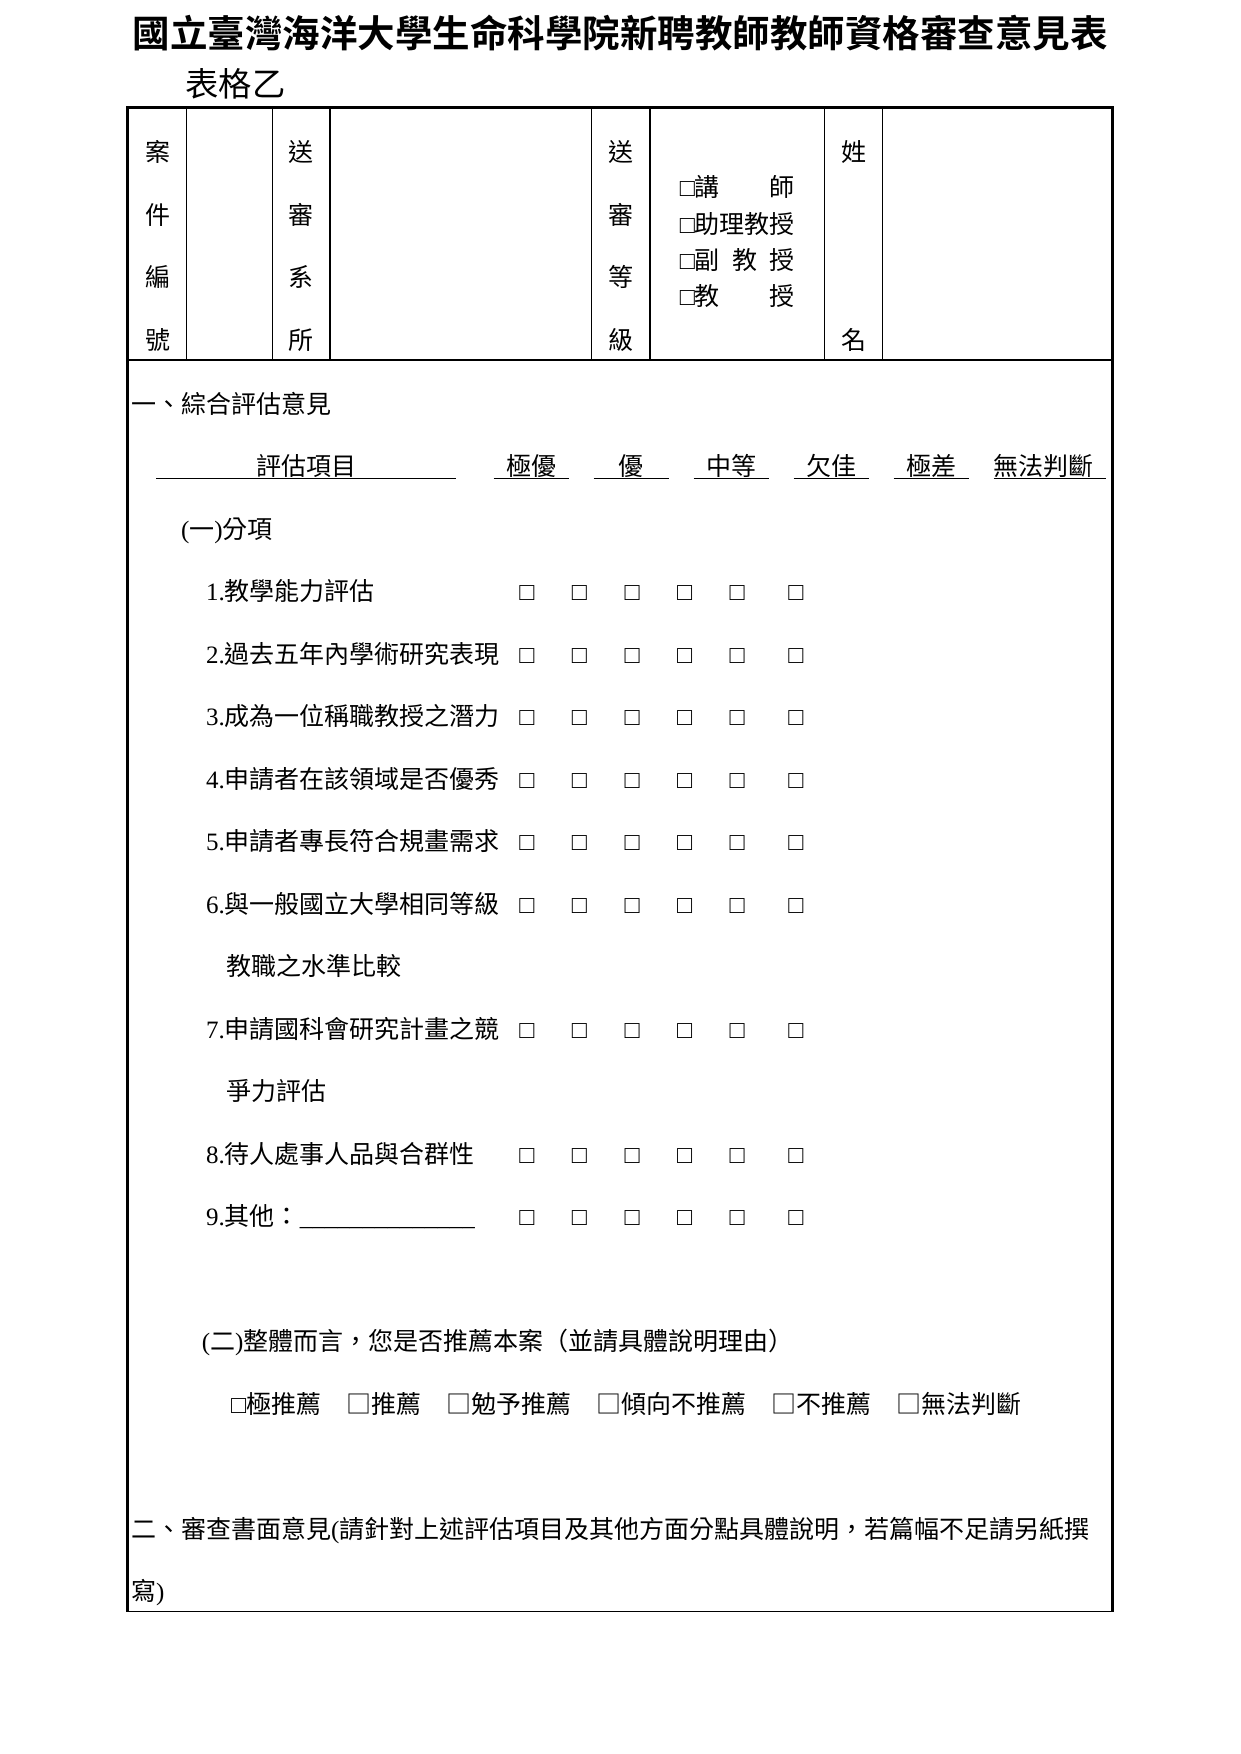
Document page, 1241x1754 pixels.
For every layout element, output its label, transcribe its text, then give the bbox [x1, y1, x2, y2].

table_header 姓 名 [825, 109, 882, 359]
text 國立臺灣海洋大學生命科學院新聘教師教師資格審查意見表 [118, 3, 1122, 58]
table_header □講 師 □助理教授 □副 教 授 □教 授 [651, 109, 824, 359]
table_header 送 審 等 級 [592, 109, 649, 359]
table_header [883, 109, 1111, 359]
table_header [187, 109, 272, 359]
table_header 送 審 系 所 [273, 109, 329, 359]
table_header 案 件 編 號 [129, 109, 186, 359]
text 表格乙 [118, 58, 1194, 106]
table_header [331, 109, 591, 359]
table_cell 一、綜合評估意見 評估項目 極優 優 中等 欠佳 極差 無法判斷 (一)分項 1.教學能力評估 □ □ □ □ □ □ 2.過去五年內學術研究表現 □ □ □ □ □ □ 3.成為一位稱職教授之潛力 □ □ □ □ □ □ 4.申請者在該領域是否優秀 □ □ □ □ □ □ 5.申請者專長符合規畫需求 □ □ □ □ □ □ 6.與一般國立大學相同等級 □ □ □ □ □ □ 教職之水準比較 7.申請國科會研究計畫之競 □ □ □ □ □ □ 爭力評估 8.待人處事人品與合群性 □ □ □ □ □ □ 9.其他：______________ □ □ □ □ □ □ (二)整體而言，您是否推薦本案（並請具體說明理由） □極推薦 □推薦 □勉予推薦 □傾向不推薦 □不推薦 □無法判斷 二、審查書面意見(請針對上述評估項目及其他方面分點具體說明，若篇幅不足請另紙撰寫) [129, 361, 1111, 1611]
table_cell [58, 761, 114, 1672]
